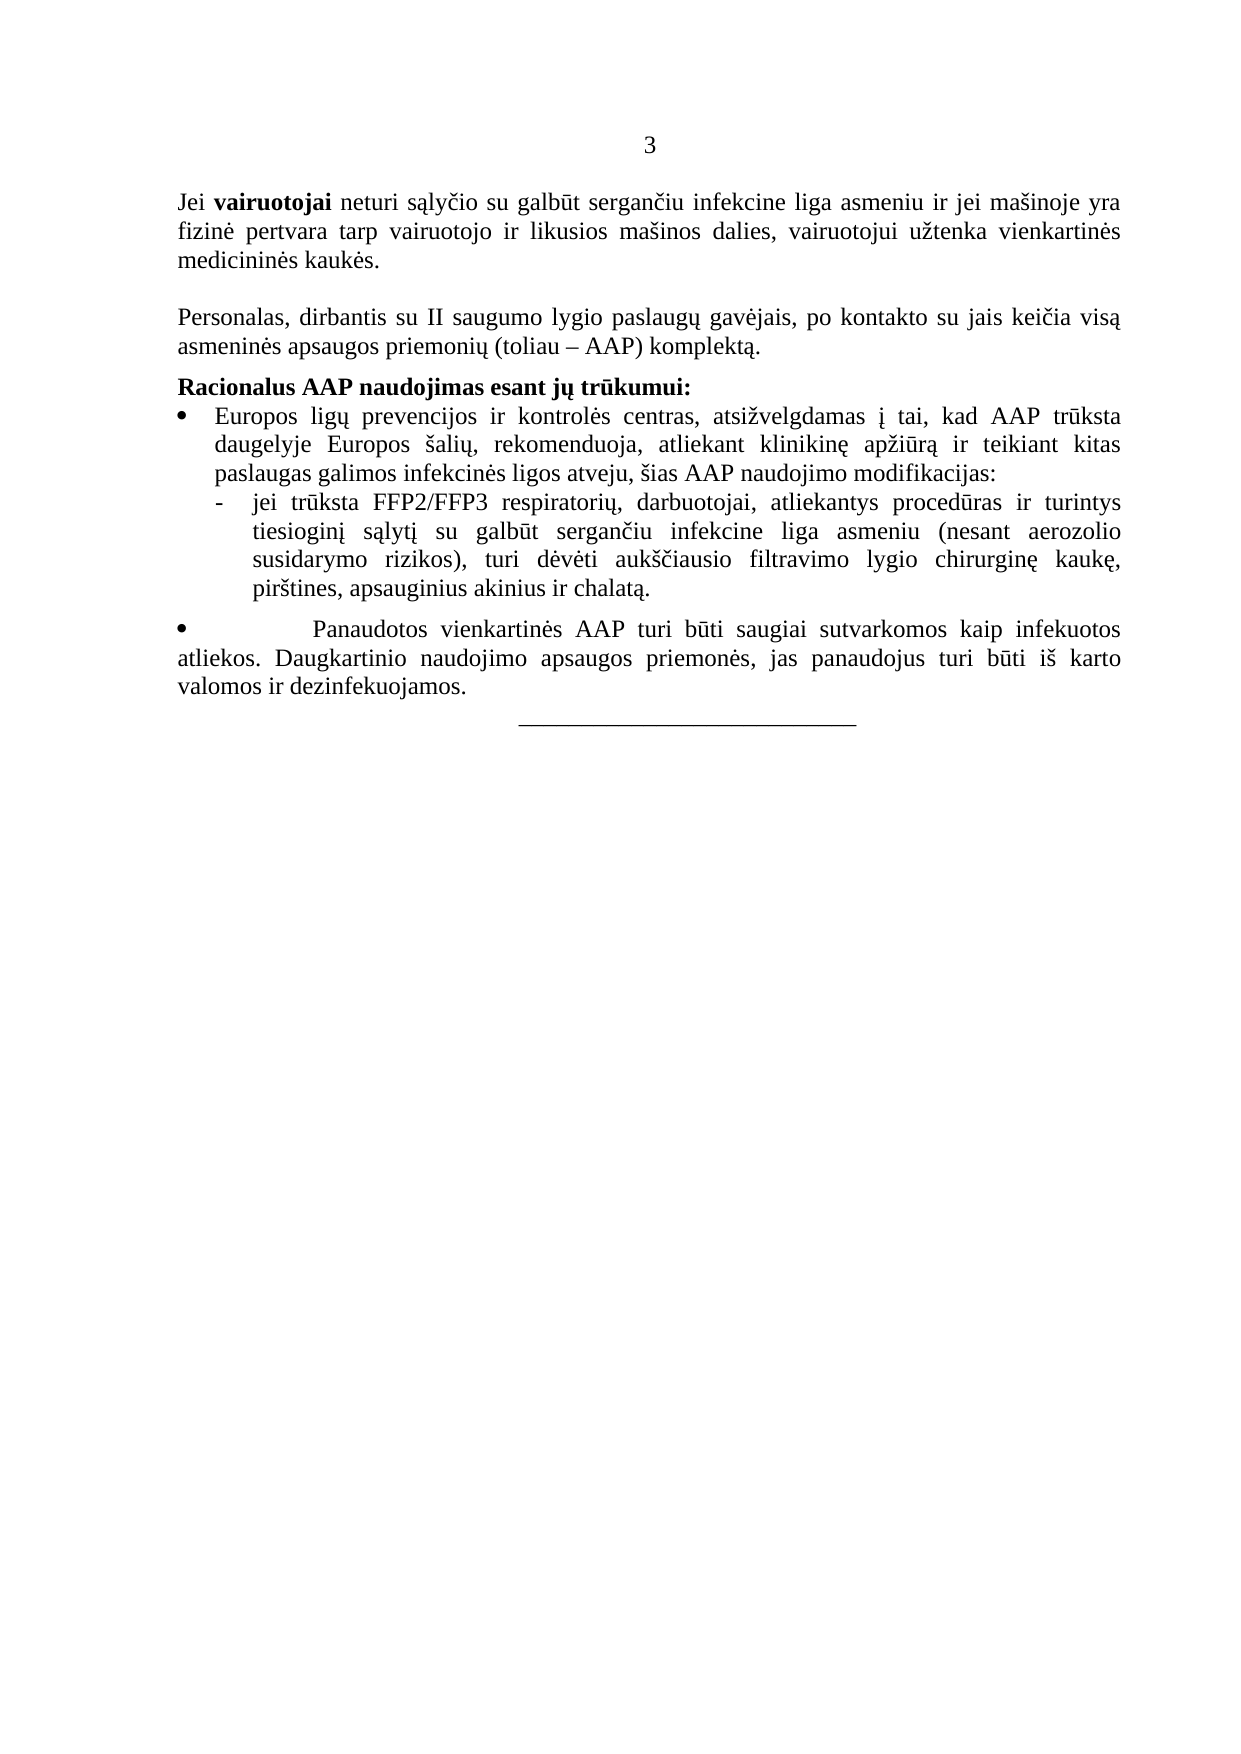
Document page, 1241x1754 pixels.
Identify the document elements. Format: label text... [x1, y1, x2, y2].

text Jei vairuotojai neturi sąlyčio su galbūt sergančiu infekcine liga asmeniu ir jei mašinoje yra fizinė pertvara tarp vairuotojo ir likusios mašinos dalies, vairuotojui užtenka vienkartinės medicininės kaukės. [177, 187, 1122, 274]
text Racionalus AAP naudojimas esant jų trūkumui: [177, 372, 1122, 401]
text Personalas, dirbantis su II saugumo lygio paslaugų gavėjais, po kontakto su jais keičia visą asmeninės apsaugos priemonių (toliau – AAP) komplektą. [177, 302, 1122, 360]
text  Panaudotos vienkartinės AAP turi būti saugiai sutvarkomos kaip infekuotos atliekos. Daugkartinio naudojimo apsaugos priemonės, jas panaudojus turi būti iš karto valomos ir dezinfekuojamos. [177, 614, 1122, 700]
text ___________________________ [177, 700, 1122, 729]
text - jei trūksta FFP2/FFP3 respiratorių, darbuotojai, atliekantys procedūras ir turintys tiesioginį sąlytį su galbūt sergančiu infekcine liga asmeniu (nesant aerozolio susidarymo rizikos), turi dėvėti aukščiausio filtravimo lygio chirurginę kaukę, pirštines, apsauginius akinius ir chalatą. [215, 487, 1122, 602]
text  Europos ligų prevencijos ir kontrolės centras, atsižvelgdamas į tai, kad AAP trūksta daugelyje Europos šalių, rekomenduoja, atliekant klinikinę apžiūrą ir teikiant kitas paslaugas galimos infekcinės ligos atveju, šias AAP naudojimo modifikacijas: [177, 401, 1122, 487]
